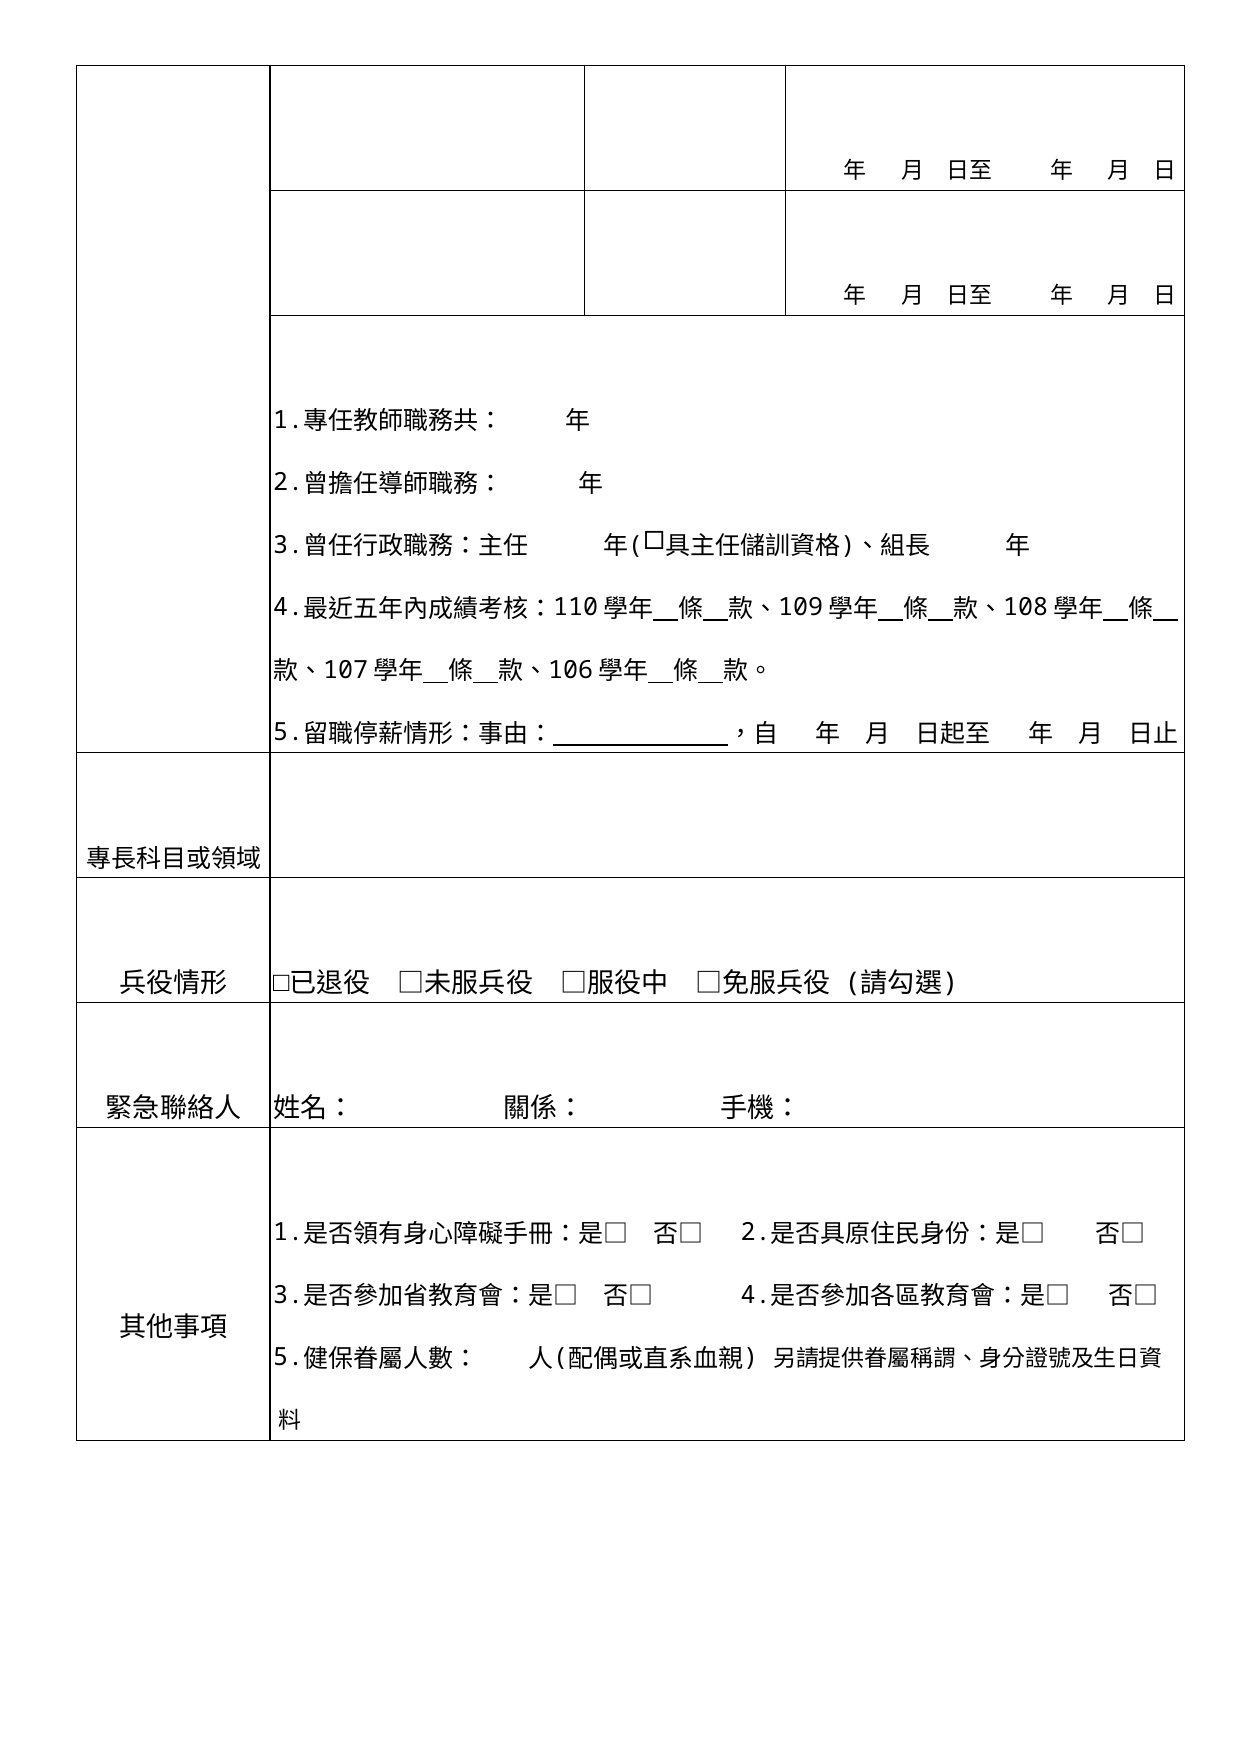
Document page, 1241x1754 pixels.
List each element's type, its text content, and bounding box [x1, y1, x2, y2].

table_cell [271, 753, 1184, 877]
table_cell 年 月 日至 年 月 日 [786, 191, 1184, 314]
table_cell 緊急聯絡人 [77, 1003, 269, 1127]
table_cell 其他事項 [77, 1128, 269, 1439]
table_cell [77, 66, 269, 752]
table_cell □已退役 □未服兵役 □服役中 □免服兵役 (請勾選) [271, 878, 1184, 1002]
table_cell 年 月 日至 年 月 日 [786, 66, 1184, 189]
table_cell 姓名： 關係： 手機： [271, 1003, 1184, 1127]
table_cell [585, 66, 785, 189]
table_cell [585, 191, 785, 314]
table_cell 1.是否領有身心障礙手冊：是□ 否□ 2.是否具原住民身份：是□ 否□ 3.是否參加省教育會：是□ 否□ 4.是否參加各區教育會：是□ 否□ 5.健保眷屬人數： 人(配偶或直系血親) 另請提供眷屬稱謂、身分證號及生日資料 [271, 1128, 1184, 1439]
table_cell [271, 66, 584, 189]
table_cell 1.專任教師職務共： 年 2.曾擔任導師職務： 年 3.曾任行政職務：主任 年(具主任儲訓資格)、組長 年 4.最近五年內成績考核：110學年 條 款、109學年 條 款、108學年 條 款、107學年 條 款、106學年 條 款。 5.留職停薪情形：事由： ，自 年 月 日起至 年 月 日止 [271, 316, 1184, 752]
table_cell 專長科目或領域 [77, 753, 269, 877]
table_cell 兵役情形 [77, 878, 269, 1002]
table_cell [271, 191, 584, 314]
